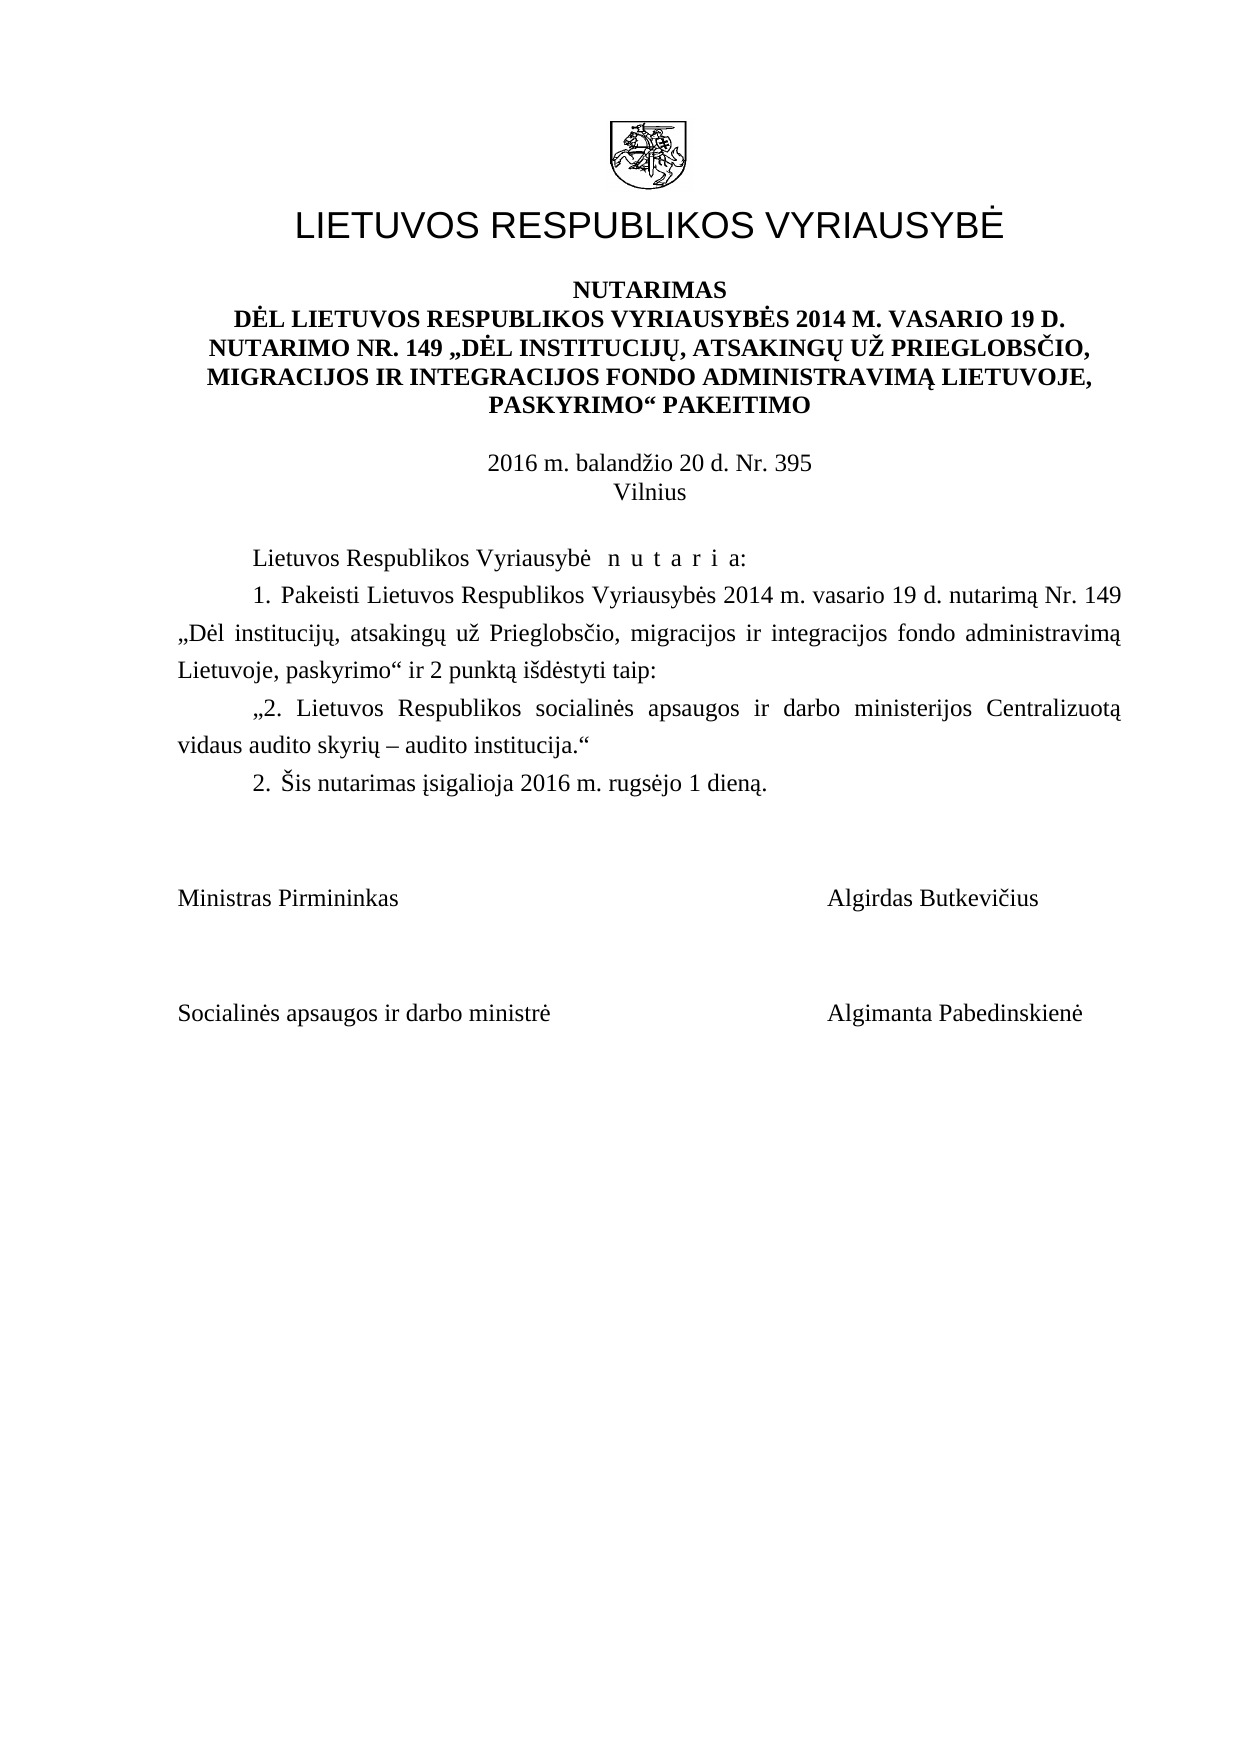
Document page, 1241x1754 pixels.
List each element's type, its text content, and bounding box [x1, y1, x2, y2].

text Ministras Pirmininkas Algirdas Butkevičius [177, 883, 1122, 912]
text Lietuvos Respublikos Vyriausybė [177, 203, 1122, 247]
text 1. Pakeisti Lietuvos Respublikos Vyriausybės 2014 m. vasario 19 d. nutarimą Nr. 149 „Dėl institucijų, atsakingų už Prieglobsčio, migracijos ir integracijos fondo administravimą Lietuvoje, paskyrimo“ ir 2 punktą išdėstyti taip: [177, 572, 1122, 684]
text 2016 m. balandžio 20 d. Nr. 395 Vilnius [177, 448, 1122, 505]
text nutarimas [177, 275, 1122, 304]
text „2. Lietuvos Respublikos socialinės apsaugos ir darbo ministerijos Centralizuotą vidaus audito skyrių – audito institucija.“ [177, 684, 1122, 759]
text Socialinės apsaugos ir darbo ministrė Algimanta Pabedinskienė [177, 998, 1122, 1027]
text Dėl Lietuvos Respublikos Vyriausybės 2014 m. vasario 19 d. nutarimO NR. 149 „Dėl institucijų, atsakingų už Prieglobsčio, migracijos ir integracijos fondo administravimą Lietuvoje, paskyrimo“ PAKEITIMO [177, 304, 1122, 419]
text Lietuvos Respublikos Vyriausybė nutaria: [177, 534, 1122, 572]
text 2. Šis nutarimas įsigalioja 2016 m. rugsėjo 1 dieną. [177, 759, 1122, 797]
